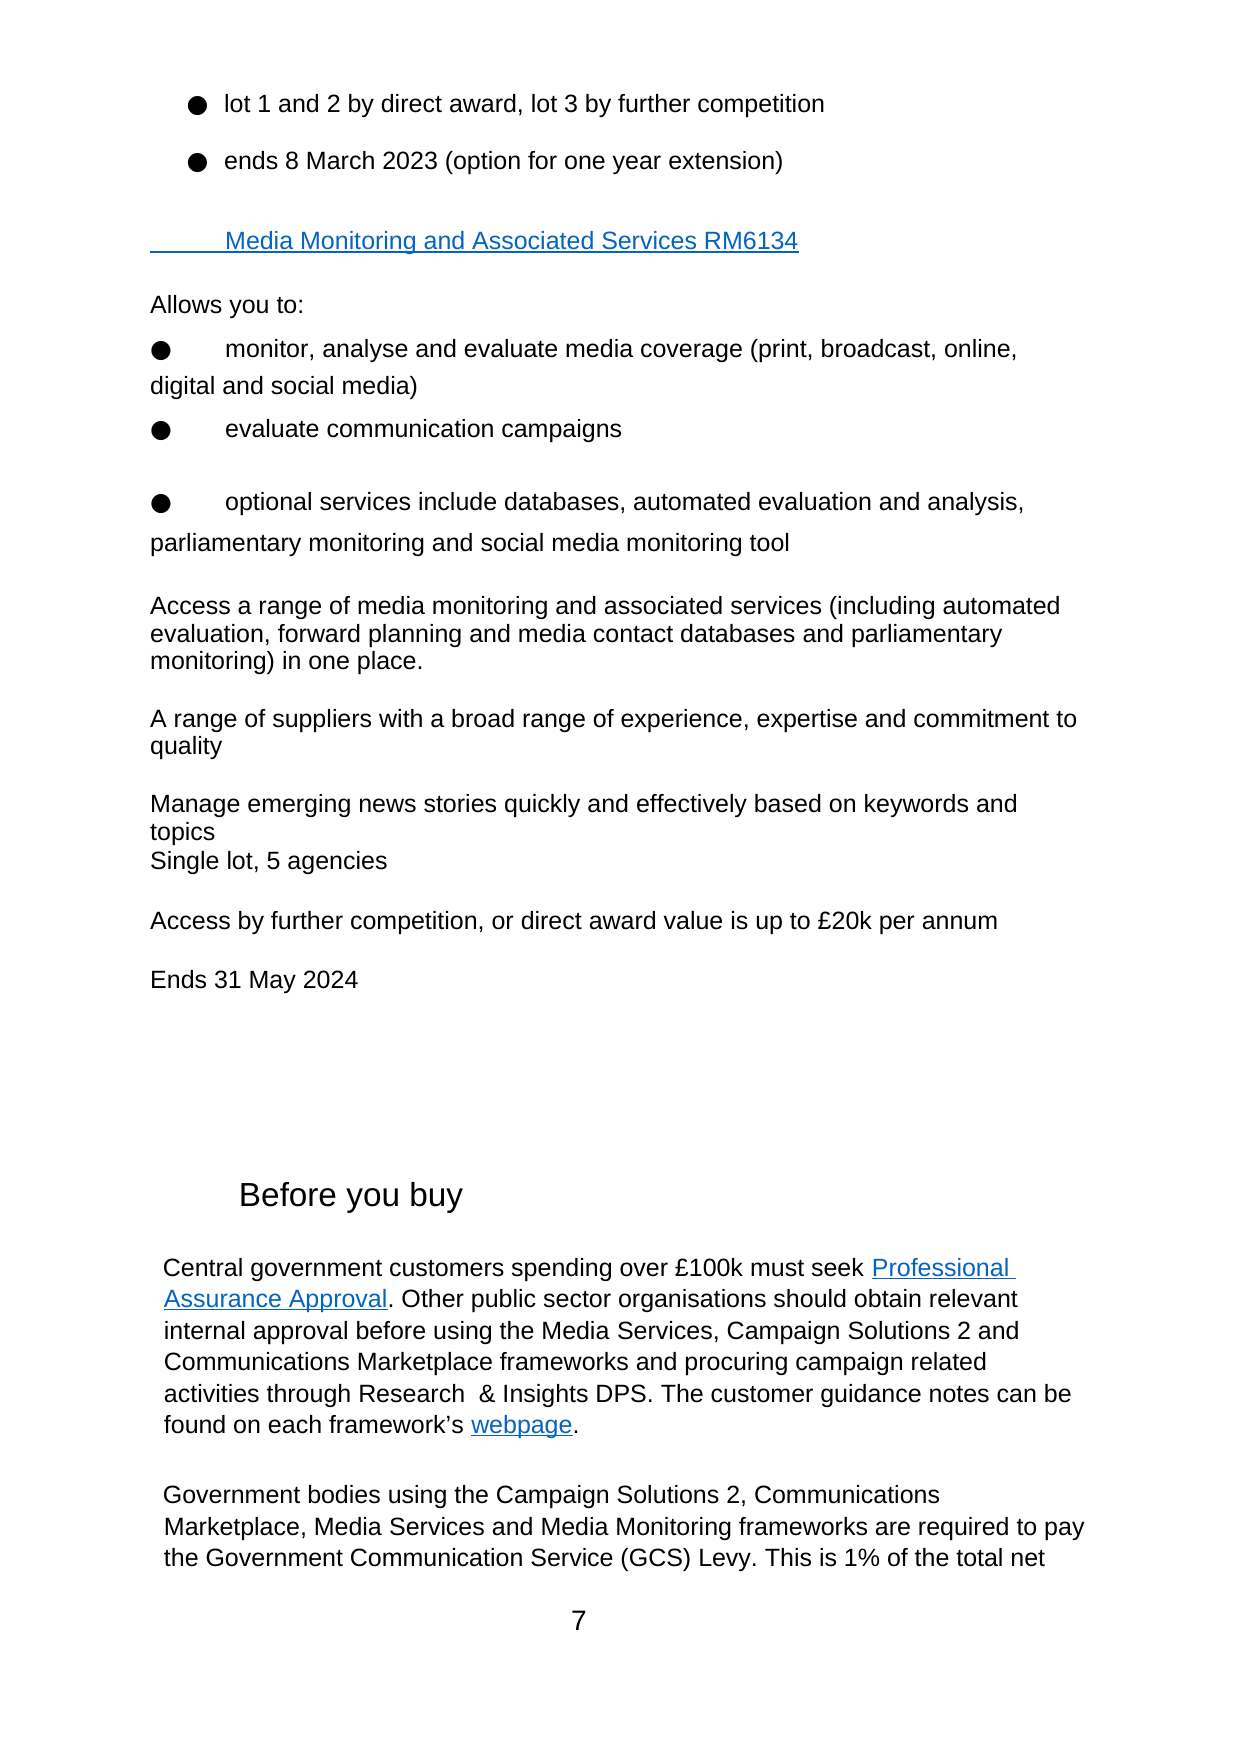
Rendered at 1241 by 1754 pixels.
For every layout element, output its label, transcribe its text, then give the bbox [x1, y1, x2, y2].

text Ends 31 May 2024 [150, 965, 1090, 994]
text Central government customers spending over £100k must seek Professional Assurance Approval. Other public sector organisations should obtain relevant internal approval before using the Media Services, Campaign Solutions 2 and Communications Marketplace frameworks and procuring campaign related activities through Research & Insights DPS. The customer guidance notes can be found on each framework’s webpage. [163, 1252, 1090, 1439]
text Single lot, 5 agencies [150, 846, 1090, 875]
text Allows you to: [150, 290, 1090, 319]
list lot 1 and 2 by direct award, lot 3 by further competition [186, 75, 1090, 126]
list optional services include databases, automated evaluation and analysis, parliamentary monitoring and social media monitoring tool [150, 473, 1090, 556]
text Government bodies using the Campaign Solutions 2, Communications Marketplace, Media Services and Media Monitoring frameworks are required to pay the Government Communication Service (GCS) Levy. This is 1% of the total net [163, 1480, 1090, 1572]
text Access by further competition, or direct award value is up to £20k per annum [150, 906, 1090, 934]
list monitor, analyse and evaluate media coverage (print, broadcast, online, digital and social media) [150, 320, 1090, 400]
subtitle Media Monitoring and Associated Services RM6134 [150, 226, 1090, 255]
subtitle Before you buy [164, 1176, 1090, 1214]
text A range of suppliers with a broad range of experience, expertise and commitment to quality [150, 705, 1090, 760]
text Manage emerging news stories quickly and effectively based on keywords and topics [150, 791, 1090, 845]
text Access a range of media monitoring and associated services (including automated evaluation, forward planning and media contact databases and parliamentary monitoring) in one place. [150, 593, 1090, 675]
list evaluate communication campaigns [150, 401, 1090, 452]
list ends 8 March 2023 (option for one year extension) [186, 132, 1090, 183]
